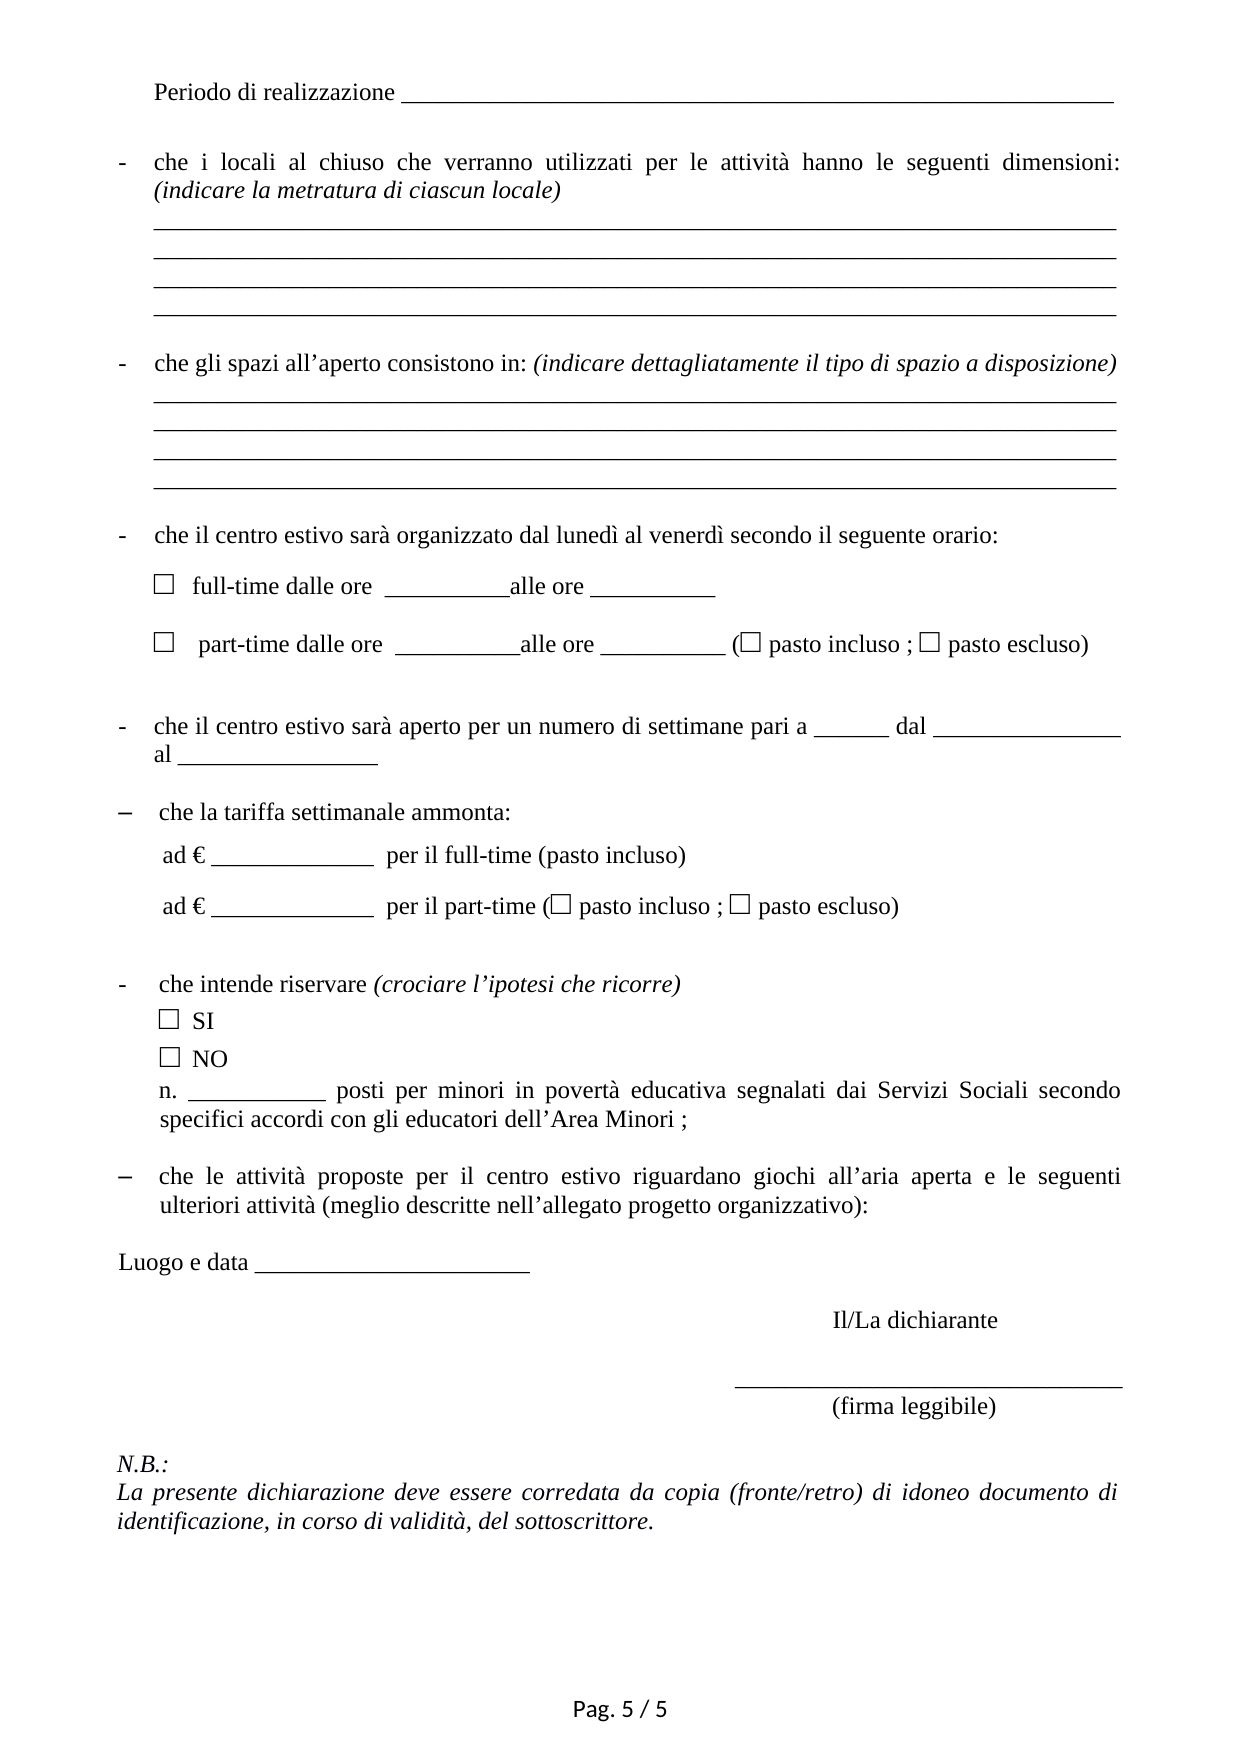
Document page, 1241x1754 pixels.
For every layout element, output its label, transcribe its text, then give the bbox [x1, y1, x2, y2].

list che la tariffa settimanale ammonta: [118, 797, 1122, 826]
text N.B.: [117, 1449, 1122, 1477]
text Il/La dichiarante [635, 1305, 1122, 1334]
text □ part-time dalle ore __________alle ore __________ (□ pasto incluso ; □ pasto escluso) [153, 621, 1122, 659]
text - che il centro estivo sarà aperto per un numero di settimane pari a ______ dal _______________ al ________________ [118, 711, 1122, 768]
list Periodo di realizzazione _________________________________________________________ [153, 77, 1122, 105]
text n. ___________ posti per minori in povertà educativa segnalati dai Servizi Sociali secondo specifici accordi con gli educatori dell’Area Minori ; [118, 1075, 1122, 1132]
text La presente dichiarazione deve essere corredata da copia (fronte/retro) di idoneo documento di identificazione, in corso di validità, del sottoscrittore. [117, 1477, 1122, 1535]
text - che i locali al chiuso che verranno utilizzati per le attività hanno le seguenti dimensioni: (indicare la metratura di ciascun locale) [118, 147, 1122, 204]
text Luogo e data ______________________ [118, 1247, 1122, 1276]
text - che gli spazi all’aperto consistono in: (indicare dettagliatamente il tipo di spazio a disposizione) [118, 348, 1122, 377]
text (firma leggibile) [561, 1391, 1122, 1420]
text ____________________________________________________________________________________________________________________________________________________________________________________________________________________________________________________________________________________________________________________ [153, 204, 1122, 319]
text _______________________________ [118, 1362, 1122, 1391]
list ad € _____________ per il part-time (□ pasto incluso ; □ pasto escluso) [118, 883, 1122, 922]
text ____________________________________________________________________________________________________________________________________________________________________________________________________________________________________________________________________________________________________________________ [153, 377, 1122, 492]
text □ SI [118, 998, 1122, 1037]
text □ full-time dalle ore __________alle ore __________ [153, 563, 1122, 602]
list che le attività proposte per il centro estivo riguardano giochi all’aria aperta e le seguenti ulteriori attività (meglio descritte nell’allegato progetto organizzativo): [118, 1161, 1122, 1219]
text - che intende riservare (crociare l’ipotesi che ricorre) [118, 969, 1122, 998]
list ad € _____________ per il full-time (pasto incluso) [118, 840, 1122, 869]
text □ NO [159, 1037, 1122, 1075]
text - che il centro estivo sarà organizzato dal lunedì al venerdì secondo il seguente orario: [118, 520, 1122, 549]
